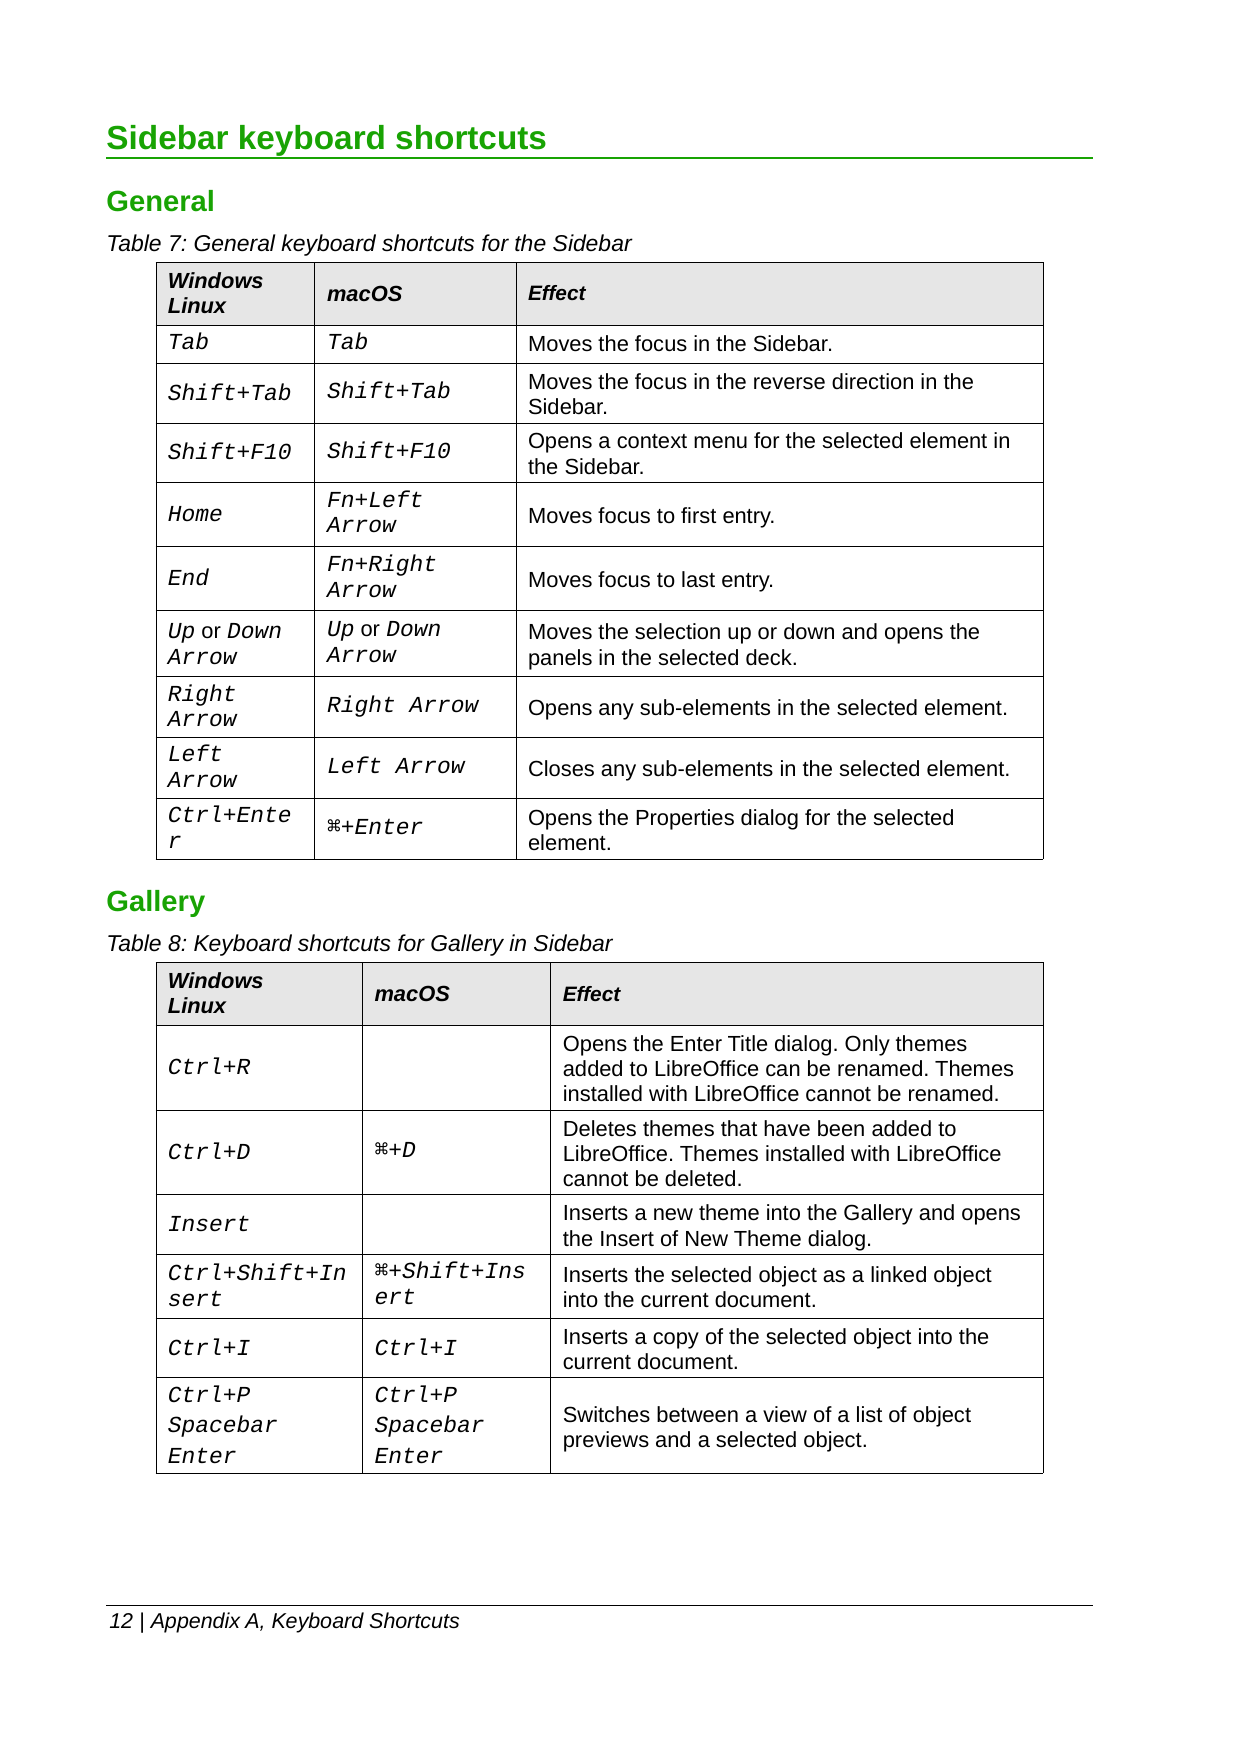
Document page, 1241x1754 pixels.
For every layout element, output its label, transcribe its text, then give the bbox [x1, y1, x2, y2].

subtitle Gallery [106, 884, 1093, 917]
table_cell Insert [157, 1195, 362, 1254]
table_cell Switches between a view of a list of object previews and a selected object. [551, 1378, 1043, 1473]
table_cell Shift+F10 [157, 424, 314, 482]
table_cell End [157, 547, 314, 610]
table_cell Ctrl+I [363, 1319, 550, 1377]
table_cell Inserts a copy of the selected object into the current document. [551, 1319, 1043, 1377]
table_cell Home [157, 483, 314, 546]
table_cell Shift+F10 [315, 424, 516, 482]
table_cell Inserts a new theme into the Gallery and opens the Insert of New Theme dialog. [551, 1195, 1043, 1254]
table_header Windows Linux [157, 963, 362, 1025]
table_cell Right Arrow [315, 677, 516, 737]
text Table 7: General keyboard shortcuts for the Sidebar [106, 230, 1093, 256]
table_cell [363, 1195, 550, 1254]
subtitle General [106, 184, 1093, 217]
table_cell Opens the Properties dialog for the selected element. [517, 799, 1043, 859]
table_cell Fn+Left Arrow [315, 483, 516, 546]
text Table 8: Keyboard shortcuts for Gallery in Sidebar [106, 930, 1093, 956]
table_cell Ctrl+I [157, 1319, 362, 1377]
table_cell Ctrl+P Spacebar Enter [363, 1378, 550, 1473]
table_cell Left Arrow [315, 738, 516, 798]
table_cell Ctrl+P Spacebar Enter [157, 1378, 362, 1473]
table_cell Left Arrow [157, 738, 314, 798]
table_cell Opens the Enter Title dialog. Only themes added to LibreOffice can be renamed. Themes installed with LibreOffice cannot be renamed. [551, 1026, 1043, 1109]
table_cell Moves focus to first entry. [517, 483, 1043, 546]
table_cell Closes any sub-elements in the selected element. [517, 738, 1043, 798]
table_cell Moves the focus in the Sidebar. [517, 326, 1043, 363]
table_header macOS [315, 263, 516, 325]
table_cell Shift+Tab [157, 364, 314, 422]
table_cell Up or Down Arrow [315, 611, 516, 676]
table_cell Moves focus to last entry. [517, 547, 1043, 610]
table_cell Opens any sub-elements in the selected element. [517, 677, 1043, 737]
table_cell Tab [157, 326, 314, 363]
table_cell ⌘+D [363, 1111, 550, 1194]
table_header Effect [517, 263, 1043, 325]
table_header macOS [363, 963, 550, 1025]
table_header Effect [551, 963, 1043, 1025]
table_cell Opens a context menu for the selected element in the Sidebar. [517, 424, 1043, 482]
table_header Windows Linux [157, 263, 314, 325]
table_cell Moves the focus in the reverse direction in the Sidebar. [517, 364, 1043, 422]
table_cell Ctrl+R [157, 1026, 362, 1109]
table_cell Deletes themes that have been added to LibreOffice. Themes installed with LibreOffice cannot be deleted. [551, 1111, 1043, 1194]
table_cell Moves the selection up or down and opens the panels in the selected deck. [517, 611, 1043, 676]
table_cell Inserts the selected object as a linked object into the current document. [551, 1255, 1043, 1318]
table_cell Shift+Tab [315, 364, 516, 422]
subtitle Sidebar keyboard shortcuts [106, 118, 1093, 157]
table_cell ⌘+Shift+Insert [363, 1255, 550, 1318]
table_cell Tab [315, 326, 516, 363]
table_cell Up or Down Arrow [157, 611, 314, 676]
table_cell Right Arrow [157, 677, 314, 737]
table_cell [363, 1026, 550, 1109]
table_cell Ctrl+Enter [157, 799, 314, 859]
table_cell Ctrl+Shift+Insert [157, 1255, 362, 1318]
table_cell Ctrl+D [157, 1111, 362, 1194]
table_cell ⌘+Enter [315, 799, 516, 859]
table_cell Fn+Right Arrow [315, 547, 516, 610]
